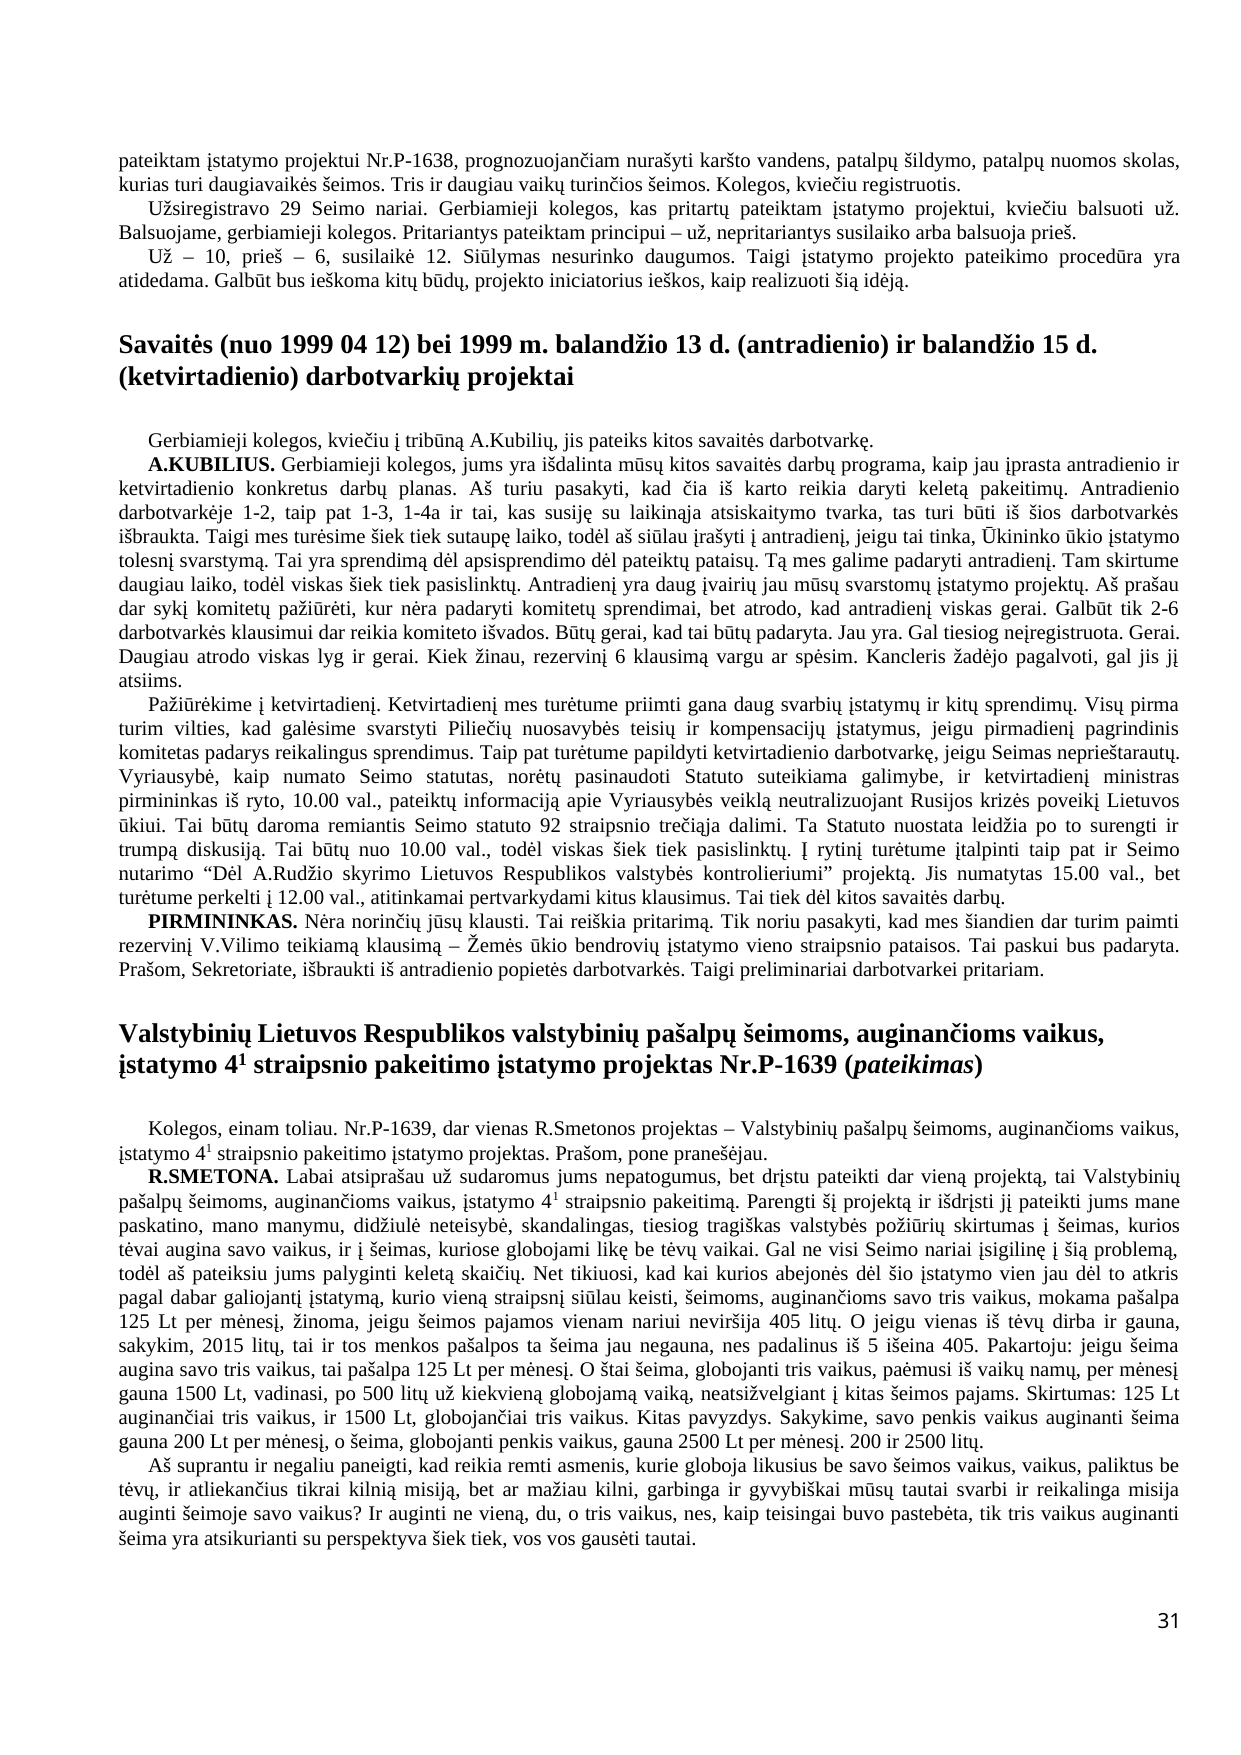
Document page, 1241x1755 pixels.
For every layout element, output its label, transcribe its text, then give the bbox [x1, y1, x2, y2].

text Už – 10, prieš – 6, susilaikė 12. Siūlymas nesurinko daugumos. Taigi įstatymo projekto pateikimo procedūra yra atidedama. Galbūt bus ieškoma kitų būdų, projekto iniciatorius ieškos, kaip realizuoti šią idėją. [118, 244, 1181, 292]
text Gerbiamieji kolegos, kviečiu į tribūną A.Kubilių, jis pateiks kitos savaitės darbotvarkę. [118, 427, 1181, 452]
text pateiktam įstatymo projektui Nr.P-1638, prognozuojančiam nurašyti karšto vandens, patalpų šildymo, patalpų nuomos skolas, kurias turi daugiavaikės šeimos. Tris ir daugiau vaikų turinčios šeimos. Kolegos, kviečiu registruotis. [118, 148, 1181, 196]
text Aš suprantu ir negaliu paneigti, kad reikia remti asmenis, kurie globoja likusius be savo šeimos vaikus, vaikus, paliktus be tėvų, ir atliekančius tikrai kilnią misiją, bet ar mažiau kilni, garbinga ir gyvybiškai mūsų tautai svarbi ir reikalinga misija auginti šeimoje savo vaikus? Ir auginti ne vieną, du, o tris vaikus, nes, kaip teisingai buvo pastebėta, tik tris vaikus auginanti šeima yra atsikurianti su perspektyva šiek tiek, vos vos gausėti tautai. [118, 1453, 1181, 1549]
text Pažiūrėkime į ketvirtadienį. Ketvirtadienį mes turėtume priimti gana daug svarbių įstatymų ir kitų sprendimų. Visų pirma turim vilties, kad galėsime svarstyti Piliečių nuosavybės teisių ir kompensacijų įstatymus, jeigu pirmadienį pagrindinis komitetas padarys reikalingus sprendimus. Taip pat turėtume papildyti ketvirtadienio darbotvarkę, jeigu Seimas neprieštarautų. Vyriausybė, kaip numato Seimo statutas, norėtų pasinaudoti Statuto suteikiama galimybe, ir ketvirtadienį ministras pirmininkas iš ryto, 10.00 val., pateiktų informaciją apie Vyriausybės veiklą neutralizuojant Rusijos krizės poveikį Lietuvos ūkiui. Tai būtų daroma remiantis Seimo statuto 92 straipsnio trečiąja dalimi. Ta Statuto nuostata leidžia po to surengti ir trumpą diskusiją. Tai būtų nuo 10.00 val., todėl viskas šiek tiek pasislinktų. Į rytinį turėtume įtalpinti taip pat ir Seimo nutarimo “Dėl A.Rudžio skyrimo Lietuvos Respublikos valstybės kontrolieriumi” projektą. Jis numatytas 15.00 val., bet turėtume perkelti į 12.00 val., atitinkamai pertvarkydami kitus klausimus. Tai tiek dėl kitos savaitės darbų. [118, 692, 1181, 909]
text Užsiregistravo 29 Seimo nariai. Gerbiamieji kolegos, kas pritartų pateiktam įstatymo projektui, kviečiu balsuoti už. Balsuojame, gerbiamieji kolegos. Pritariantys pateiktam principui – už, nepritariantys susilaiko arba balsuoja prieš. [118, 196, 1181, 244]
text PIRMININKAS. Nėra norinčių jūsų klausti. Tai reiškia pritarimą. Tik noriu pasakyti, kad mes šiandien dar turim paimti rezervinį V.Vilimo teikiamą klausimą – Žemės ūkio bendrovių įstatymo vieno straipsnio pataisos. Tai paskui bus padaryta. Prašom, Sekretoriate, išbraukti iš antradienio popietės darbotvarkės. Taigi preliminariai darbotvarkei pritariam. [118, 909, 1181, 981]
text Kolegos, einam toliau. Nr.P-1639, dar vienas R.Smetonos projektas – Valstybinių pašalpų šeimoms, auginančioms vaikus, įstatymo 41 straipsnio pakeitimo įstatymo projektas. Prašom, pone pranešėjau. [118, 1116, 1181, 1164]
text Savaitės (nuo 1999 04 12) bei 1999 m. balandžio 13 d. (antradienio) ir balandžio 15 d. (ketvirtadienio) darbotvarkių projektai [118, 329, 1181, 391]
text A.KUBILIUS. Gerbiamieji kolegos, jums yra išdalinta mūsų kitos savaitės darbų programa, kaip jau įprasta antradienio ir ketvirtadienio konkretus darbų planas. Aš turiu pasakyti, kad čia iš karto reikia daryti keletą pakeitimų. Antradienio darbotvarkėje 1-2, taip pat 1-3, 1-4a ir tai, kas susiję su laikinąja atsiskaitymo tvarka, tas turi būti iš šios darbotvarkės išbraukta. Taigi mes turėsime šiek tiek sutaupę laiko, todėl aš siūlau įrašyti į antradienį, jeigu tai tinka, Ūkininko ūkio įstatymo tolesnį svarstymą. Tai yra sprendimą dėl apsisprendimo dėl pateiktų pataisų. Tą mes galime padaryti antradienį. Tam skirtume daugiau laiko, todėl viskas šiek tiek pasislinktų. Antradienį yra daug įvairių jau mūsų svarstomų įstatymo projektų. Aš prašau dar sykį komitetų pažiūrėti, kur nėra padaryti komitetų sprendimai, bet atrodo, kad antradienį viskas gerai. Galbūt tik 2-6 darbotvarkės klausimui dar reikia komiteto išvados. Būtų gerai, kad tai būtų padaryta. Jau yra. Gal tiesiog neįregistruota. Gerai. Daugiau atrodo viskas lyg ir gerai. Kiek žinau, rezervinį 6 klausimą vargu ar spėsim. Kancleris žadėjo pagalvoti, gal jis jį atsiims. [118, 452, 1181, 692]
text R.SMETONA. Labai atsiprašau už sudaromus jums nepatogumus, bet drįstu pateikti dar vieną projektą, tai Valstybinių pašalpų šeimoms, auginančioms vaikus, įstatymo 41 straipsnio pakeitimą. Parengti šį projektą ir išdrįsti jį pateikti jums mane paskatino, mano manymu, didžiulė neteisybė, skandalingas, tiesiog tragiškas valstybės požiūrių skirtumas į šeimas, kurios tėvai augina savo vaikus, ir į šeimas, kuriose globojami likę be tėvų vaikai. Gal ne visi Seimo nariai įsigilinę į šią problemą, todėl aš pateiksiu jums palyginti keletą skaičių. Net tikiuosi, kad kai kurios abejonės dėl šio įstatymo vien jau dėl to atkris pagal dabar galiojantį įstatymą, kurio vieną straipsnį siūlau keisti, šeimoms, auginančioms savo tris vaikus, mokama pašalpa 125 Lt per mėnesį, žinoma, jeigu šeimos pajamos vienam nariui neviršija 405 litų. O jeigu vienas iš tėvų dirba ir gauna, sakykim, 2015 litų, tai ir tos menkos pašalpos ta šeima jau negauna, nes padalinus iš 5 išeina 405. Pakartoju: jeigu šeima augina savo tris vaikus, tai pašalpa 125 Lt per mėnesį. O štai šeima, globojanti tris vaikus, paėmusi iš vaikų namų, per mėnesį gauna 1500 Lt, vadinasi, po 500 litų už kiekvieną globojamą vaiką, neatsižvelgiant į kitas šeimos pajams. Skirtumas: 125 Lt auginančiai tris vaikus, ir 1500 Lt, globojančiai tris vaikus. Kitas pavyzdys. Sakykime, savo penkis vaikus auginanti šeima gauna 200 Lt per mėnesį, o šeima, globojanti penkis vaikus, gauna 2500 Lt per mėnesį. 200 ir 2500 litų. [118, 1164, 1181, 1453]
text Valstybinių Lietuvos Respublikos valstybinių pašalpų šeimoms, auginančioms vaikus, įstatymo 41 straipsnio pakeitimo įstatymo projektas Nr.P-1639 (pateikimas) [118, 1017, 1181, 1080]
